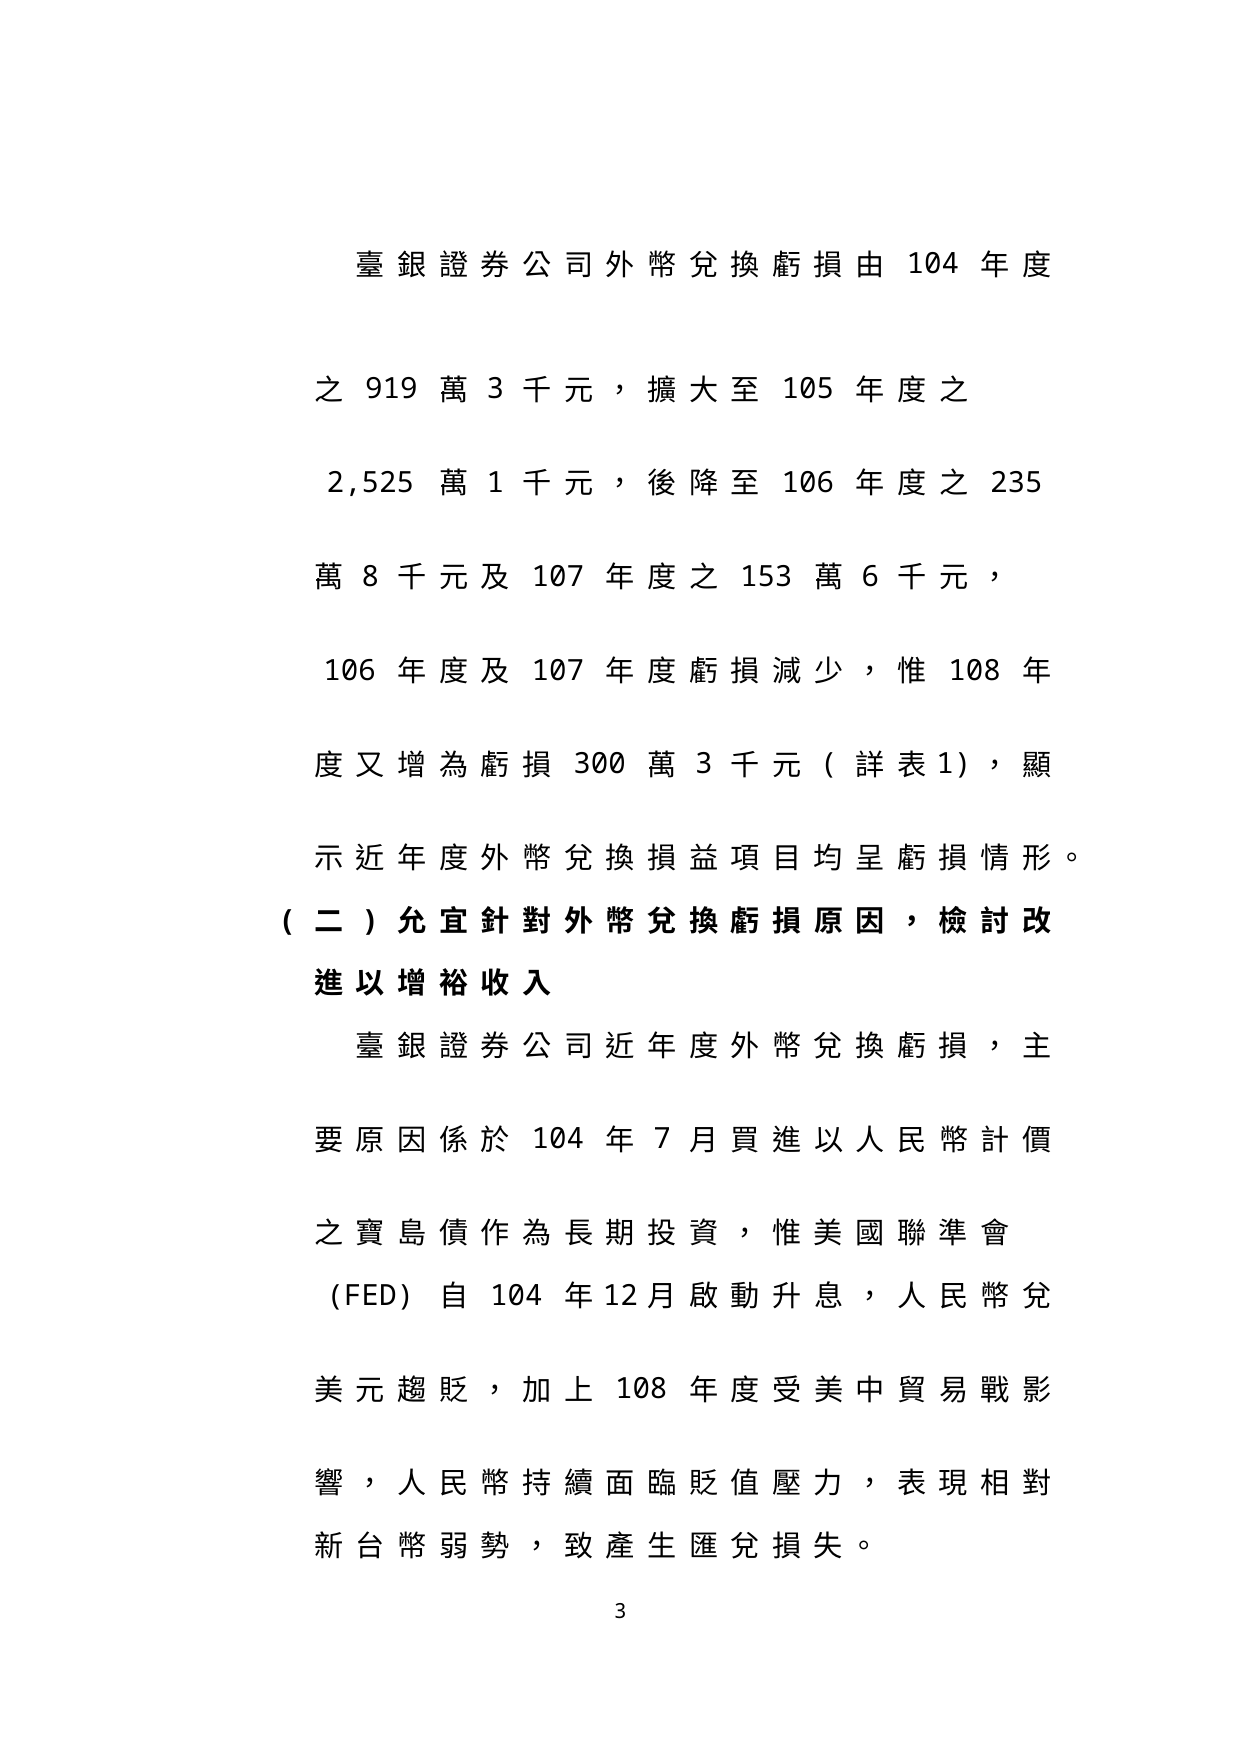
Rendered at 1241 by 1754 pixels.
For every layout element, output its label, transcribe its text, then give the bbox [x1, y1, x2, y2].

text 臺銀證券公司近年度外幣兌換虧損，主要原因係於104年7月買進以人民幣計價之寶島債作為長期投資，惟美國聯準會(FED)自104年12月啟動升息，人民幣兌美元趨貶，加上108年度受美中貿易戰影響，人民幣持續面臨貶值壓力，表現相對新台幣弱勢，致產生匯兌損失。 [270, 1002, 1058, 1564]
text (二)允宜針對外幣兌換虧損原因，檢討改進以增裕收入 [241, 877, 1058, 1002]
text 臺銀證券公司外幣兌換虧損由104年度之919萬3千元，擴大至105年度之2,525萬1千元，後降至106年度之235萬8千元及107年度之153萬6千元，106年度及107年度虧損減少，惟108年度又增為虧損300萬3千元(詳表1)，顯示近年度外幣兌換損益項目均呈虧損情形。 [270, 189, 1058, 877]
